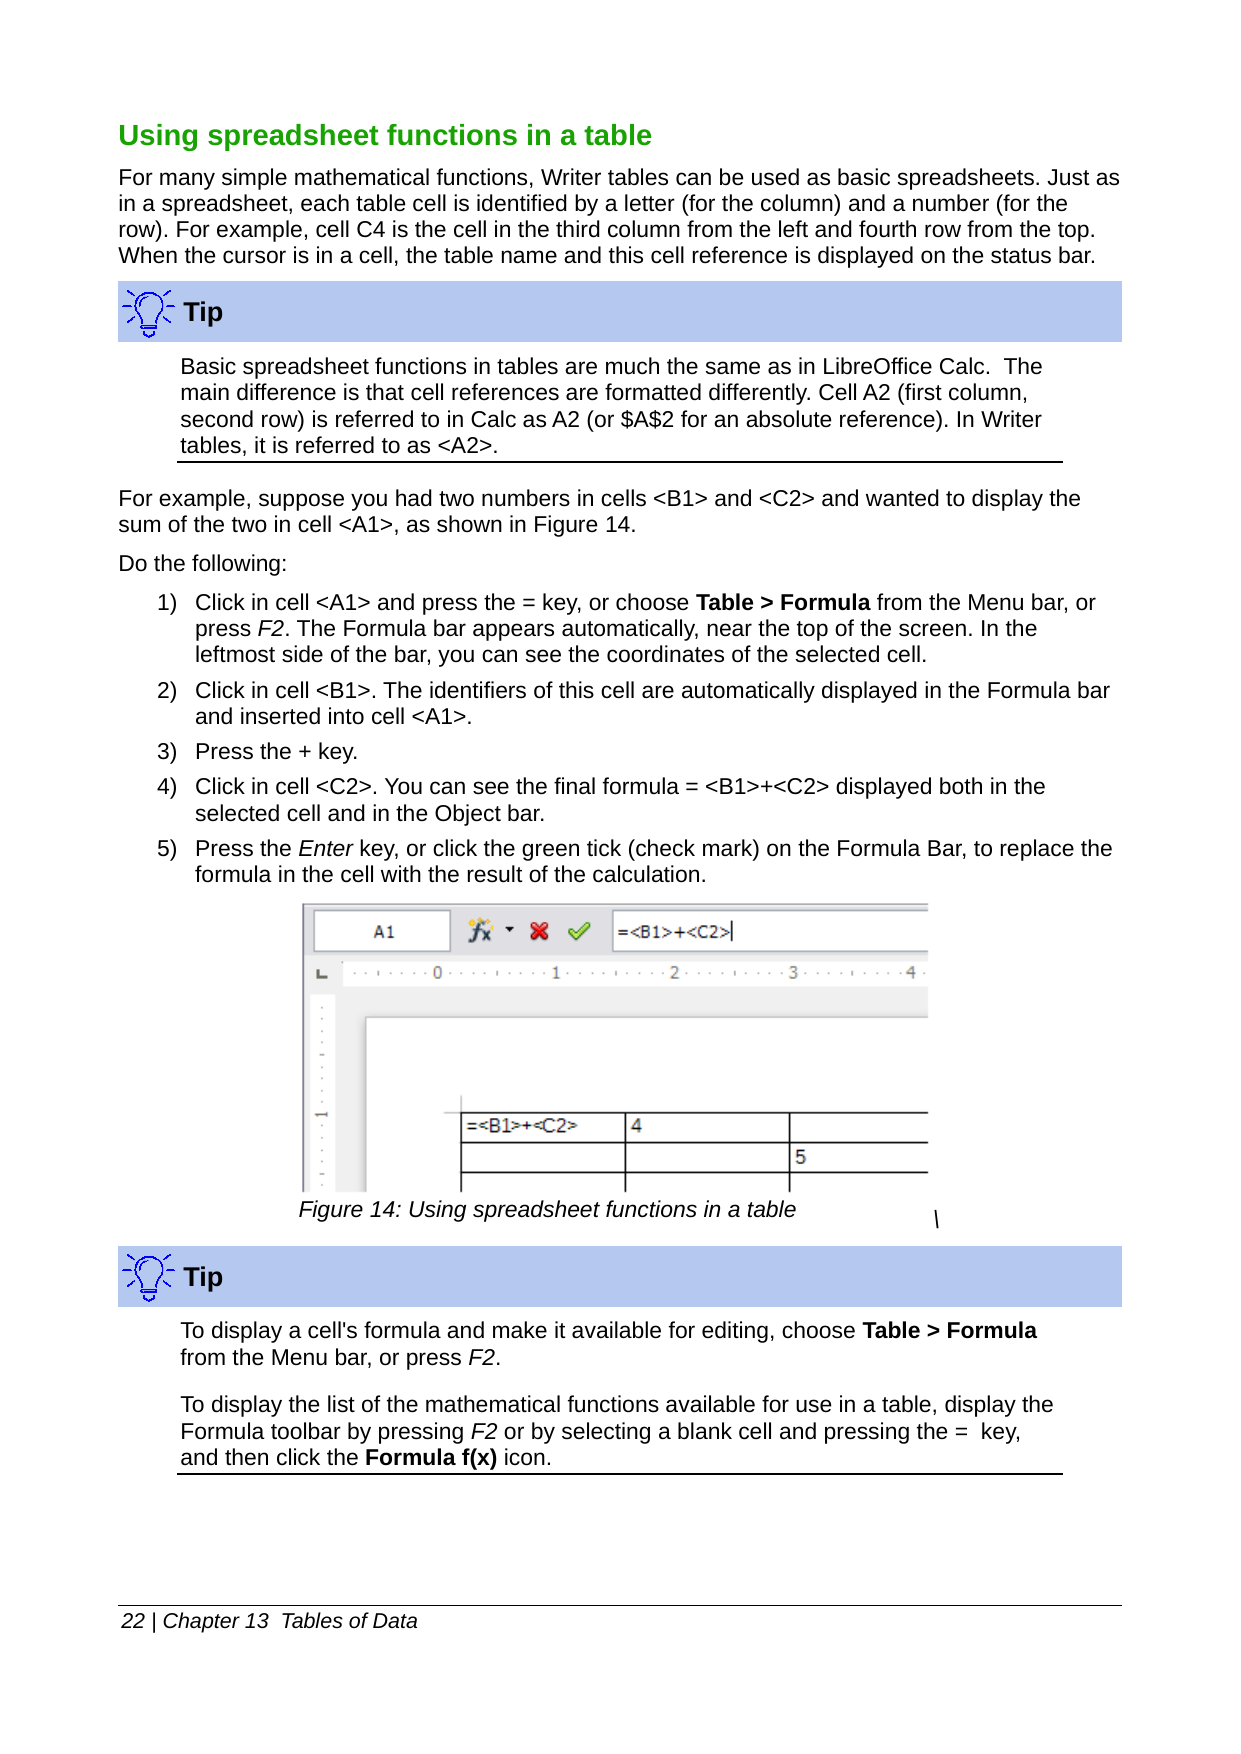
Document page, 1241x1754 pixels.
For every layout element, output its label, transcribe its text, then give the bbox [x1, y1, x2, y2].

picture [119, 1246, 179, 1306]
picture [119, 282, 179, 342]
picture [298, 899, 933, 1197]
text For many simple mathematical functions, Writer tables can be used as basic spreadsheets. Just as in a spreadsheet, each table cell is identified by a letter (for the column) and a number (for the row). For example, cell C4 is the cell in the third column from the left and fourth row from the top. When the cursor is in a cell, the table name and this cell reference is displayed on the status bar. [118, 163, 1122, 269]
text To display a cell's formula and make it available for editing, choose Table > Formula from the Menu bar, or press F2. [177, 1314, 1063, 1370]
subtitle Tip [118, 1246, 1122, 1307]
list Click in cell <B1>. The identifiers of this cell are automatically displayed in the Formula bar and inserted into cell <A1>. [177, 677, 1122, 729]
text For example, suppose you had two numbers in cells <B1> and <C2> and wanted to display the sum of the two in cell <A1>, as shown in Figure 14. [118, 484, 1122, 537]
list Do the following: [118, 550, 1122, 576]
list Click in cell <A1> and press the = key, or choose Table > Formula from the Menu bar, or press F2. The Formula bar appears automatically, near the top of the screen. In the leftmost side of the bar, you can see the coordinates of the selected cell. [177, 589, 1122, 668]
text Basic spreadsheet functions in tables are much the same as in LibreOffice Calc. The main difference is that cell references are formatted differently. Cell A2 (first column, second row) is referred to in Calc as A2 (or $A$2 for an absolute reference). In Writer tables, it is referred to as <A2>. [177, 350, 1063, 461]
list Click in cell <C2>. You can see the final formula = <B1>+<C2> displayed both in the selected cell and in the Object bar. [177, 773, 1122, 826]
text \ [118, 899, 1122, 1234]
list Press the Enter key, or click the green tick (check mark) on the Formula Bar, to replace the formula in the cell with the result of the calculation. [177, 835, 1122, 888]
subtitle Tip [118, 281, 1122, 342]
subtitle Using spreadsheet functions in a table [118, 118, 1122, 152]
list Press the + key. [177, 738, 1122, 764]
text Figure 14: Using spreadsheet functions in a table [298, 1197, 933, 1223]
text To display the list of the mathematical functions available for use in a table, display the Formula toolbar by pressing F2 or by selecting a blank cell and pressing the = key, and then click the Formula f(x) icon. [177, 1388, 1063, 1473]
